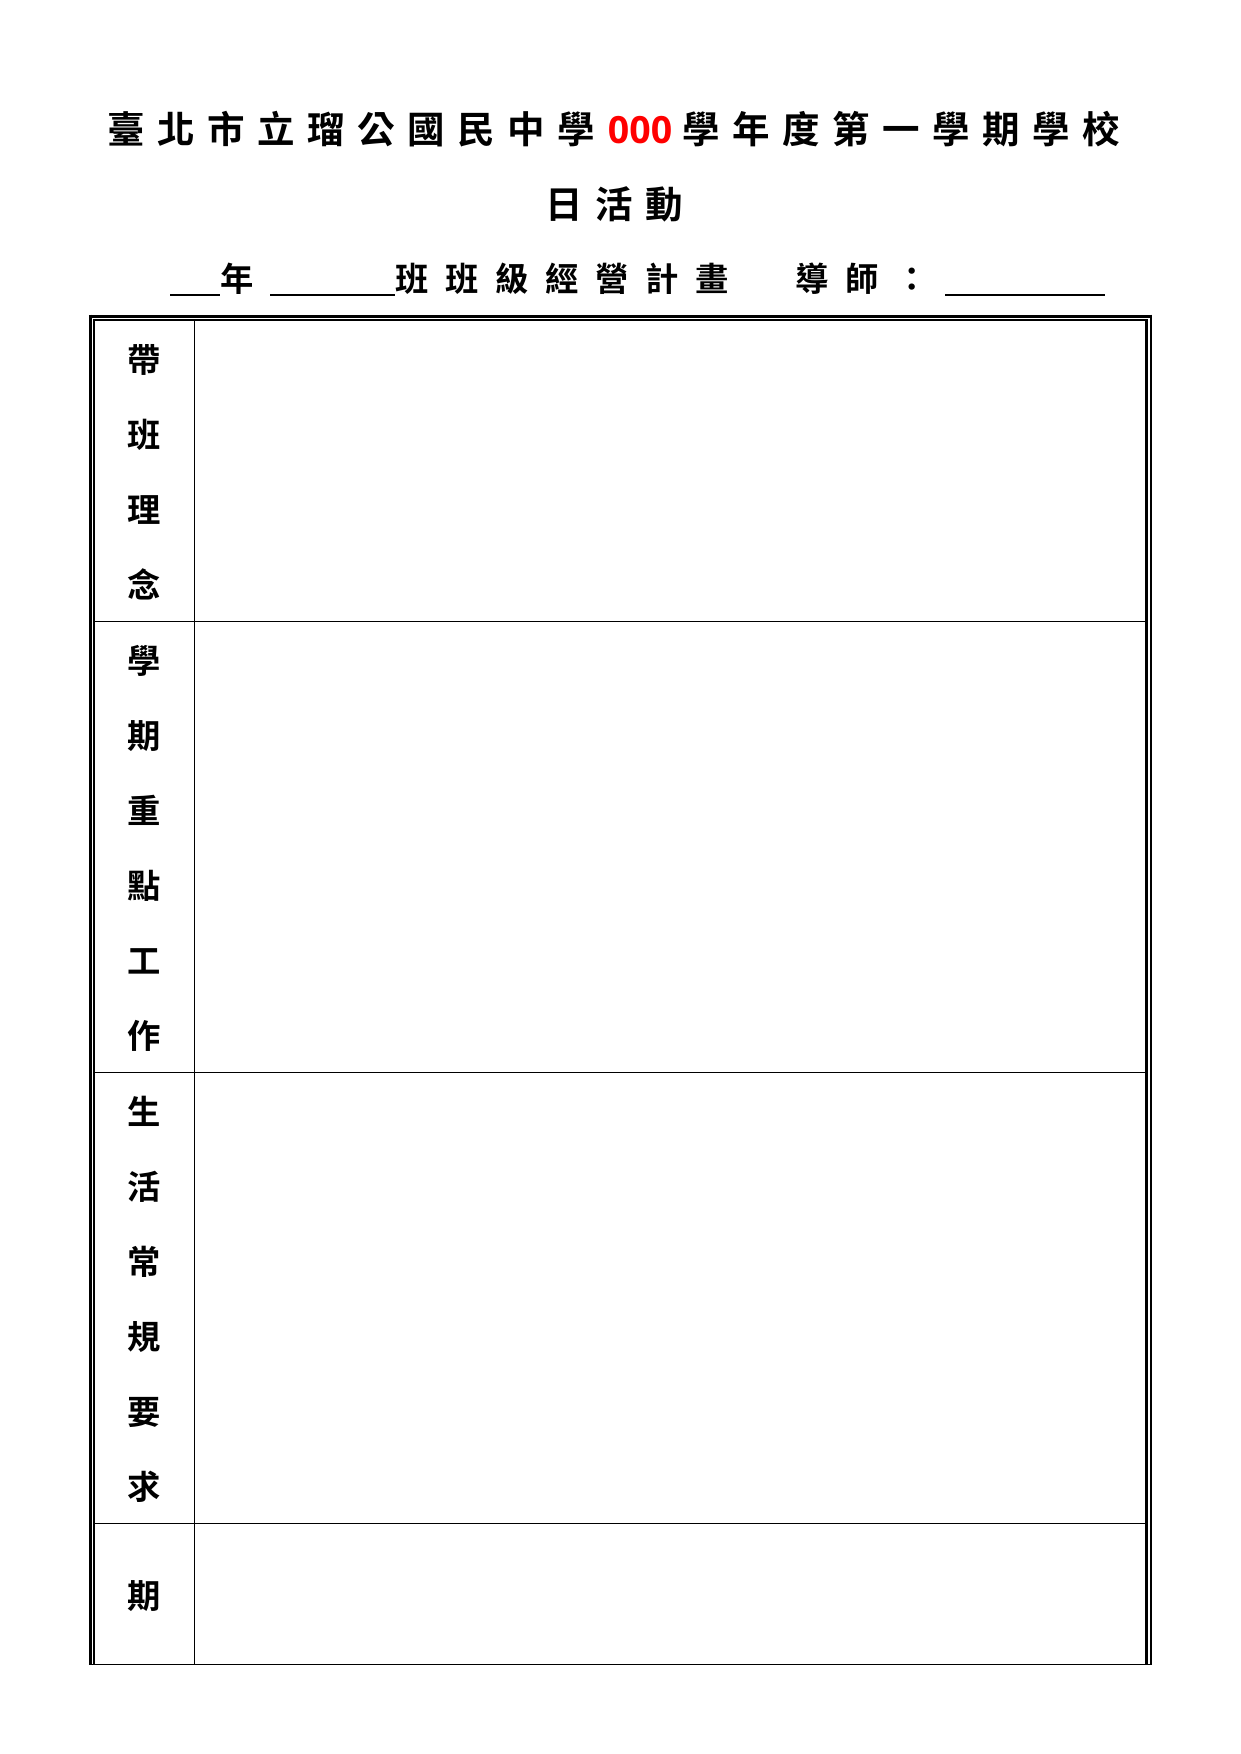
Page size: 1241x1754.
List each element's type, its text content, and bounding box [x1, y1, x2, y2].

table_header [195, 321, 1145, 621]
table_cell 生活常規要求 [95, 1073, 194, 1523]
table_cell 期 [95, 1524, 194, 1663]
table_cell [195, 1524, 1145, 1663]
text 年 班班級經營計畫 導師： [95, 239, 1145, 314]
text 臺北市立瑠公國民中學000學年度第一學期學校日活動 [95, 89, 1145, 239]
table_cell [195, 622, 1145, 1072]
table_header 帶班理念 [95, 321, 194, 621]
table_cell [195, 1073, 1145, 1523]
table_cell 學期重點工作 [95, 622, 194, 1072]
